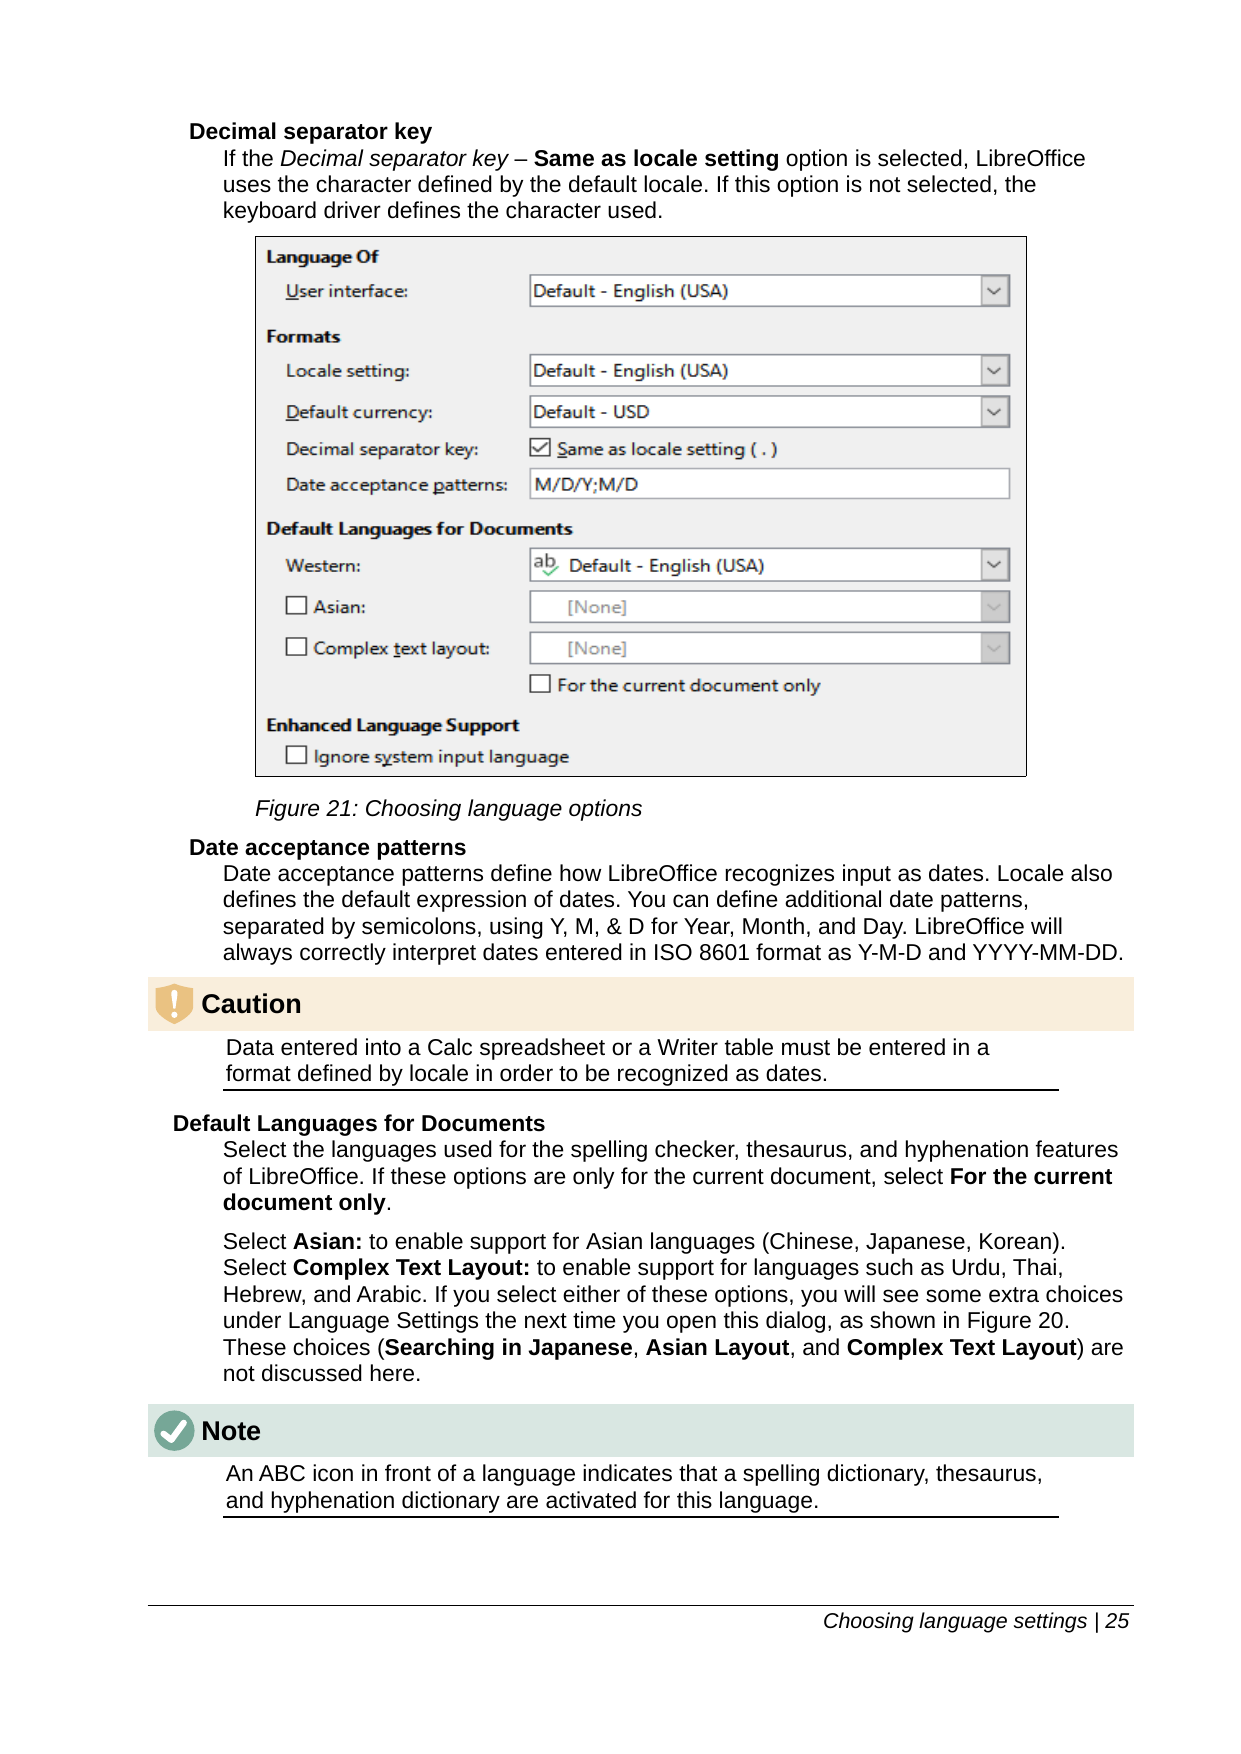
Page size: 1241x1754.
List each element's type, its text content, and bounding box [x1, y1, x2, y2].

text Default Languages for Documents [173, 1110, 1134, 1136]
text Figure 21: Choosing language options [255, 795, 1027, 821]
subtitle Caution [148, 977, 1134, 1031]
text Select Asian: to enable support for Asian languages (Chinese, Japanese, Korean). Select Complex Text Layout: to enable support for languages such as Urdu, Thai, Hebrew, and Arabic. If you select either of these options, you will see some extra choices under Language Settings the next time you open this dialog, as shown in Figure 20. These choices (Searching in Japanese, Asian Layout, and Complex Text Layout) are not discussed here. [223, 1228, 1134, 1386]
text Date acceptance patterns [189, 833, 1134, 860]
text Date acceptance patterns define how LibreOffice recognizes input as dates. Locale also defines the default expression of dates. You can define additional date patterns, separated by semicolons, using Y, M, & D for Year, Month, and Day. LibreOffice will always correctly interpret dates entered in ISO 8601 format as Y-M-D and YYYY-MM-DD. [223, 860, 1134, 965]
subtitle Note [148, 1404, 1134, 1457]
text Select the languages used for the spelling checker, thesaurus, and hyphenation features of LibreOffice. If these options are only for the current document, select For the current document only. [223, 1136, 1134, 1216]
text If the Decimal separator key – Same as locale setting option is selected, LibreOffice uses the character defined by the default locale. If this option is not selected, the keyboard driver defines the character used. [223, 144, 1134, 223]
text Data entered into a Calc spreadsheet or a Writer table must be entered in a format defined by locale in order to be recognized as dates. [223, 1031, 1059, 1089]
picture [256, 237, 1026, 776]
text Decimal separator key [189, 118, 1134, 144]
text An ABC icon in front of a language indicates that a spelling dictionary, thesaurus, and hyphenation dictionary are activated for this language. [223, 1457, 1059, 1516]
